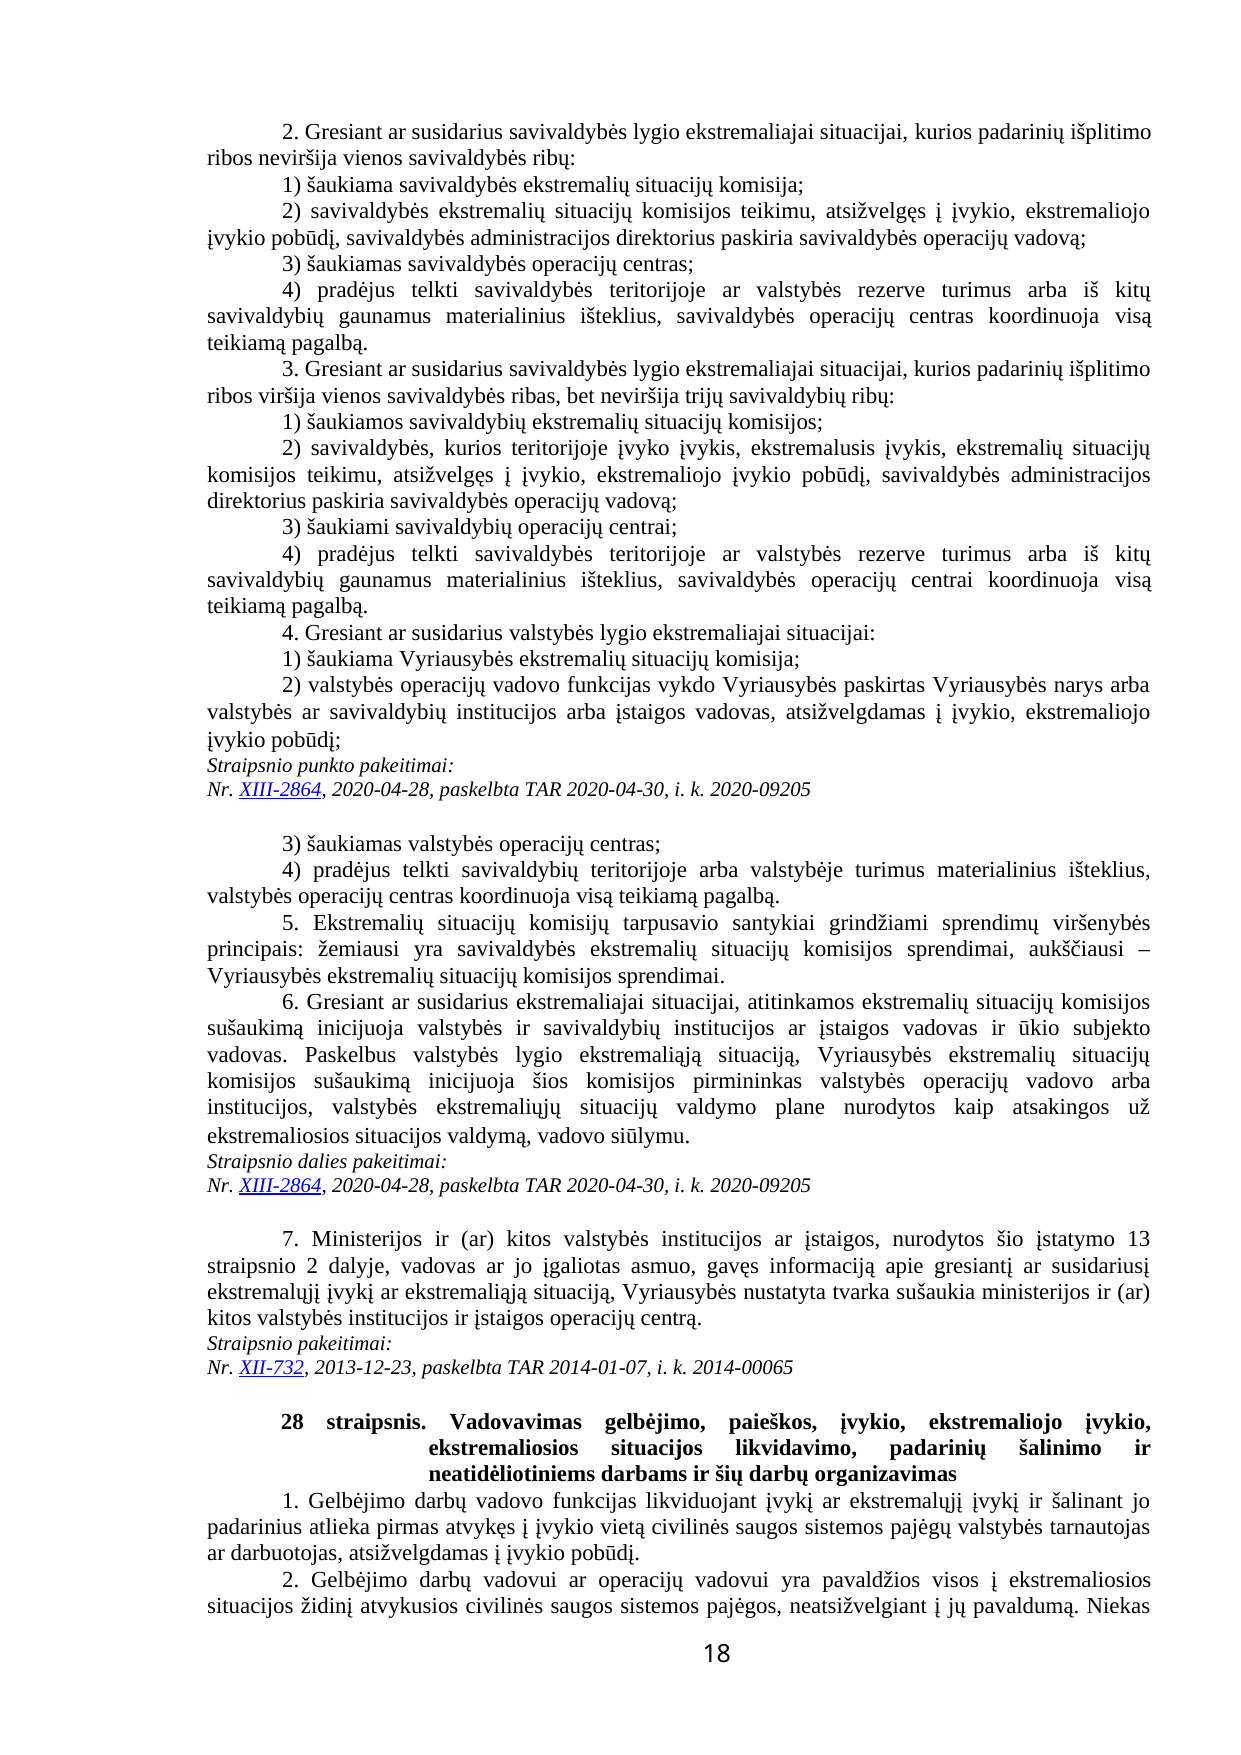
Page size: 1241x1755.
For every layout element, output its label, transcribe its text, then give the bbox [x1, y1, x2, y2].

text 3) šaukiamas valstybės operacijų centras; [207, 830, 1152, 856]
text 1) šaukiamos savivaldybių ekstremalių situacijų komisijos; [207, 408, 1152, 434]
text 1) šaukiama Vyriausybės ekstremalių situacijų komisija; [207, 645, 1152, 672]
text 3) šaukiami savivaldybių operacijų centrai; [207, 513, 1152, 540]
text Nr. XII-732, 2013-12-23, paskelbta TAR 2014-01-07, i. k. 2014-00065 [207, 1355, 1152, 1379]
text Nr. XIII-2864, 2020-04-28, paskelbta TAR 2020-04-30, i. k. 2020-09205 [207, 1173, 1152, 1197]
text 4) pradėjus telkti savivaldybės teritorijoje ar valstybės rezerve turimus arba iš kitų savivaldybių gaunamus materialinius išteklius, savivaldybės operacijų centras koordinuoja visą teikiamą pagalbą. [207, 276, 1152, 355]
text 4. Gresiant ar susidarius valstybės lygio ekstremaliajai situacijai: [207, 619, 1152, 645]
text 7. Ministerijos ir (ar) kitos valstybės institucijos ar įstaigos, nurodytos šio įstatymo 13 straipsnio 2 dalyje, vadovas ar jo įgaliotas asmuo, gavęs informaciją apie gresiantį ar susidariusį ekstremalųjį įvykį ar ekstremaliąją situaciją, Vyriausybės nustatyta tvarka sušaukia ministerijos ir (ar) kitos valstybės institucijos ir įstaigos operacijų centrą. [207, 1225, 1152, 1331]
text 2) savivaldybės ekstremalių situacijų komisijos teikimu, atsižvelgęs į įvykio, ekstremaliojo įvykio pobūdį, savivaldybės administracijos direktorius paskiria savivaldybės operacijų vadovą; [207, 197, 1152, 250]
text 2) valstybės operacijų vadovo funkcijas vykdo Vyriausybės paskirtas Vyriausybės narys arba valstybės ar savivaldybių institucijos arba įstaigos vadovas, atsižvelgdamas į įvykio, ekstremaliojo įvykio pobūdį; [207, 672, 1152, 753]
text Straipsnio pakeitimai: [207, 1331, 1152, 1355]
text Straipsnio punkto pakeitimai: [207, 753, 1152, 777]
text 4) pradėjus telkti savivaldybių teritorijoje arba valstybėje turimus materialinius išteklius, valstybės operacijų centras koordinuoja visą teikiamą pagalbą. [207, 856, 1152, 909]
text 5. Ekstremalių situacijų komisijų tarpusavio santykiai grindžiami sprendimų viršenybės principais: žemiausi yra savivaldybės ekstremalių situacijų komisijos sprendimai, aukščiausi – Vyriausybės ekstremalių situacijų komisijos sprendimai. [207, 909, 1152, 988]
text 1. Gelbėjimo darbų vadovo funkcijas likviduojant įvykį ar ekstremalųjį įvykį ir šalinant jo padarinius atlieka pirmas atvykęs į įvykio vietą civilinės saugos sistemos pajėgų valstybės tarnautojas ar darbuotojas, atsižvelgdamas į įvykio pobūdį. [207, 1487, 1152, 1566]
text 2) savivaldybės, kurios teritorijoje įvyko įvykis, ekstremalusis įvykis, ekstremalių situacijų komisijos teikimu, atsižvelgęs į įvykio, ekstremaliojo įvykio pobūdį, savivaldybės administracijos direktorius paskiria savivaldybės operacijų vadovą; [207, 434, 1152, 513]
text Nr. XIII-2864, 2020-04-28, paskelbta TAR 2020-04-30, i. k. 2020-09205 [207, 777, 1152, 801]
text 4) pradėjus telkti savivaldybės teritorijoje ar valstybės rezerve turimus arba iš kitų savivaldybių gaunamus materialinius išteklius, savivaldybės operacijų centrai koordinuoja visą teikiamą pagalbą. [207, 540, 1152, 619]
text Straipsnio dalies pakeitimai: [207, 1148, 1152, 1173]
text 6. Gresiant ar susidarius ekstremaliajai situacijai, atitinkamos ekstremalių situacijų komisijos sušaukimą inicijuoja valstybės ir savivaldybių institucijos ar įstaigos vadovas ir ūkio subjekto vadovas. Paskelbus valstybės lygio ekstremaliąją situaciją, Vyriausybės ekstremalių situacijų komisijos sušaukimą inicijuoja šios komisijos pirmininkas valstybės operacijų vadovo arba institucijos, valstybės ekstremaliųjų situacijų valdymo plane nurodytos kaip atsakingos už ekstremaliosios situacijos valdymą, vadovo siūlymu. [207, 988, 1152, 1148]
text 2. Gelbėjimo darbų vadovui ar operacijų vadovui yra pavaldžios visos į ekstremaliosios situacijos židinį atvykusios civilinės saugos sistemos pajėgos, neatsižvelgiant į jų pavaldumą. Niekas [207, 1566, 1152, 1618]
text 3) šaukiamas savivaldybės operacijų centras; [207, 250, 1152, 276]
text 3. Gresiant ar susidarius savivaldybės lygio ekstremaliajai situacijai, kurios padarinių išplitimo ribos viršija vienos savivaldybės ribas, bet neviršija trijų savivaldybių ribų: [207, 355, 1152, 408]
text 2. Gresiant ar susidarius savivaldybės lygio ekstremaliajai situacijai, kurios padarinių išplitimo ribos neviršija vienos savivaldybės ribų: [207, 118, 1152, 171]
text 1) šaukiama savivaldybės ekstremalių situacijų komisija; [207, 171, 1152, 197]
text 28 straipsnis. Vadovavimas gelbėjimo, paieškos, įvykio, ekstremaliojo įvykio, ekstremaliosios situacijos likvidavimo, padarinių šalinimo ir neatidėliotiniems darbams ir šių darbų organizavimas [281, 1408, 1152, 1487]
